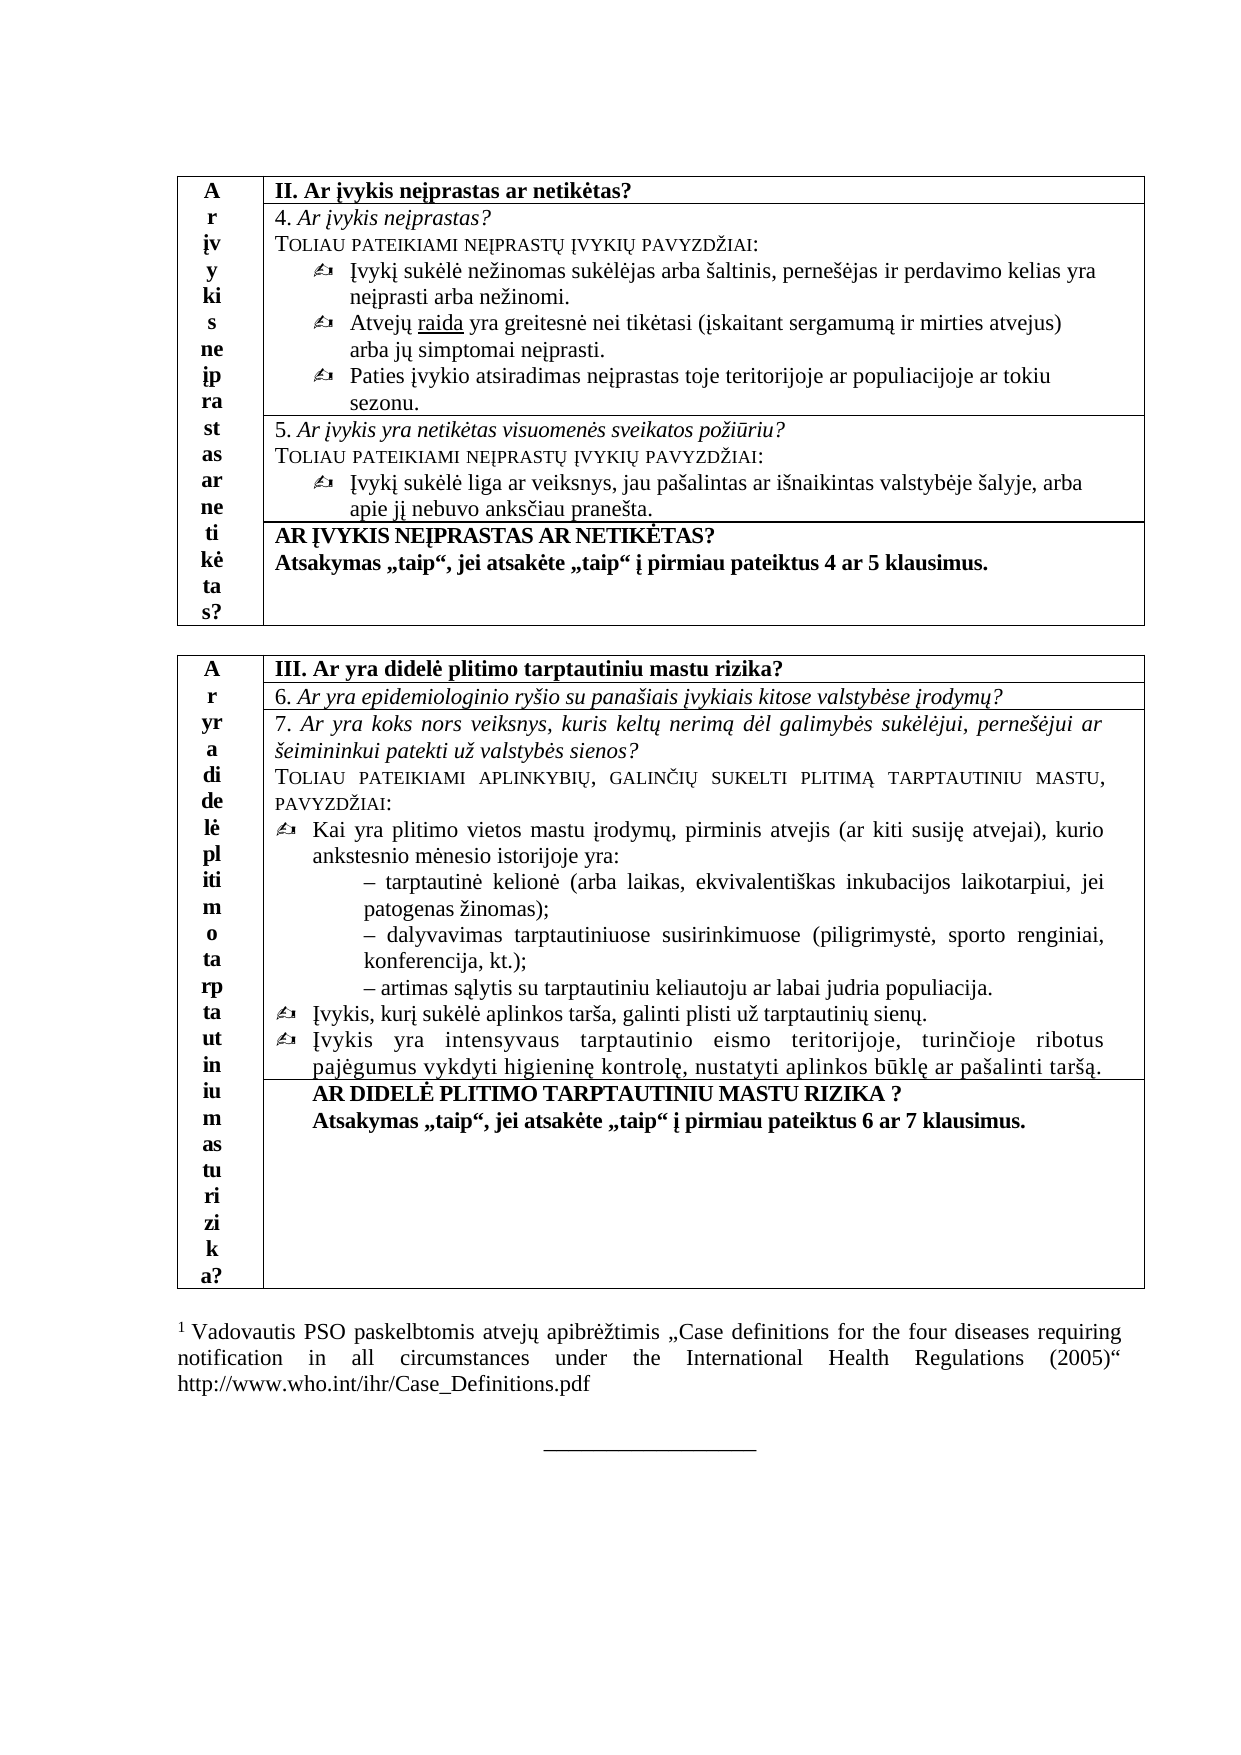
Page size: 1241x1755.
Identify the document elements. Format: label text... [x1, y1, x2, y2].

text 1 Vadovautis PSO paskelbtomis atvejų apibrėžtimis „Case definitions for the four diseases requiring notification in all circumstances under the International Health Regulations (2005)“ http://www.who.int/ihr/Case_Definitions.pdf [177, 1318, 1122, 1397]
table_header Ar yra didelė plitimo tarptautiniu mastu rizika? [178, 656, 263, 1288]
table_cell Ar įvykis neįprastas ar netikėtas? Atsakymas „taip“, jei atsakėte „taip“ į pirmiau pateiktus 4 ar 5 klausimus. [264, 523, 1144, 625]
table_cell 7. Ar yra koks nors veiksnys, kuris keltų nerimą dėl galimybės sukėlėjui, pernešėjui ar šeimininkui patekti už valstybės sienos? Toliau pateikiami aplinkybių, galinčių sukelti plitimą tarptautiniu mastu, pavyzdžiai:  Kai yra plitimo vietos mastu įrodymų, pirminis atvejis (ar kiti susiję atvejai), kurio ankstesnio mėnesio istorijoje yra: – tarptautinė kelionė (arba laikas, ekvivalentiškas inkubacijos laikotarpiui, jei patogenas žinomas); – dalyvavimas tarptautiniuose susirinkimuose (piligrimystė, sporto renginiai, konferencija, kt.); – artimas sąlytis su tarptautiniu keliautoju ar labai judria populiacija.  Įvykis, kurį sukėlė aplinkos tarša, galinti plisti už tarptautinių sienų.  Įvykis yra intensyvaus tarptautinio eismo teritorijoje, turinčioje ribotus pajėgumus vykdyti higieninę kontrolę, nustatyti aplinkos būklę ar pašalinti taršą. [264, 710, 363, 1079]
table_cell Ar didelė plitimo tarptautiniu mastu rizika ? Atsakymas „taip“, jei atsakėte „taip“ į pirmiau pateiktus 6 ar 7 klausimus. [264, 1080, 1144, 1288]
table_header Ar įvykis neįprastas ar netikėtas? [178, 177, 263, 625]
table_header II. Ar įvykis neįprastas ar netikėtas? [264, 177, 1144, 203]
table_cell 4. Ar įvykis neįprastas? Toliau pateikiami neįprastų įvykių pavyzdžiai:  Įvykį sukėlė nežinomas sukėlėjas arba šaltinis, pernešėjas ir perdavimo kelias yra neįprasti arba nežinomi.  Atvejų raida yra greitesnė nei tikėtasi (įskaitant sergamumą ir mirties atvejus) arba jų simptomai neįprasti.  Paties įvykio atsiradimas neįprastas toje teritorijoje ar populiacijoje ar tokiu sezonu. [1105, 204, 1144, 415]
table_cell 5. Ar įvykis yra netikėtas visuomenės sveikatos požiūriu? Toliau pateikiami neįprastų įvykių pavyzdžiai:  Įvykį sukėlė liga ar veiksnys, jau pašalintas ar išnaikintas valstybėje šalyje, arba apie jį nebuvo anksčiau pranešta. [264, 416, 312, 521]
text _________________ [177, 1426, 1122, 1454]
table_cell 4. Ar įvykis neįprastas? Toliau pateikiami neįprastų įvykių pavyzdžiai:  Įvykį sukėlė nežinomas sukėlėjas arba šaltinis, pernešėjas ir perdavimo kelias yra neįprasti arba nežinomi.  Atvejų raida yra greitesnė nei tikėtasi (įskaitant sergamumą ir mirties atvejus) arba jų simptomai neįprasti.  Paties įvykio atsiradimas neįprastas toje teritorijoje ar populiacijoje ar tokiu sezonu. [264, 204, 312, 415]
